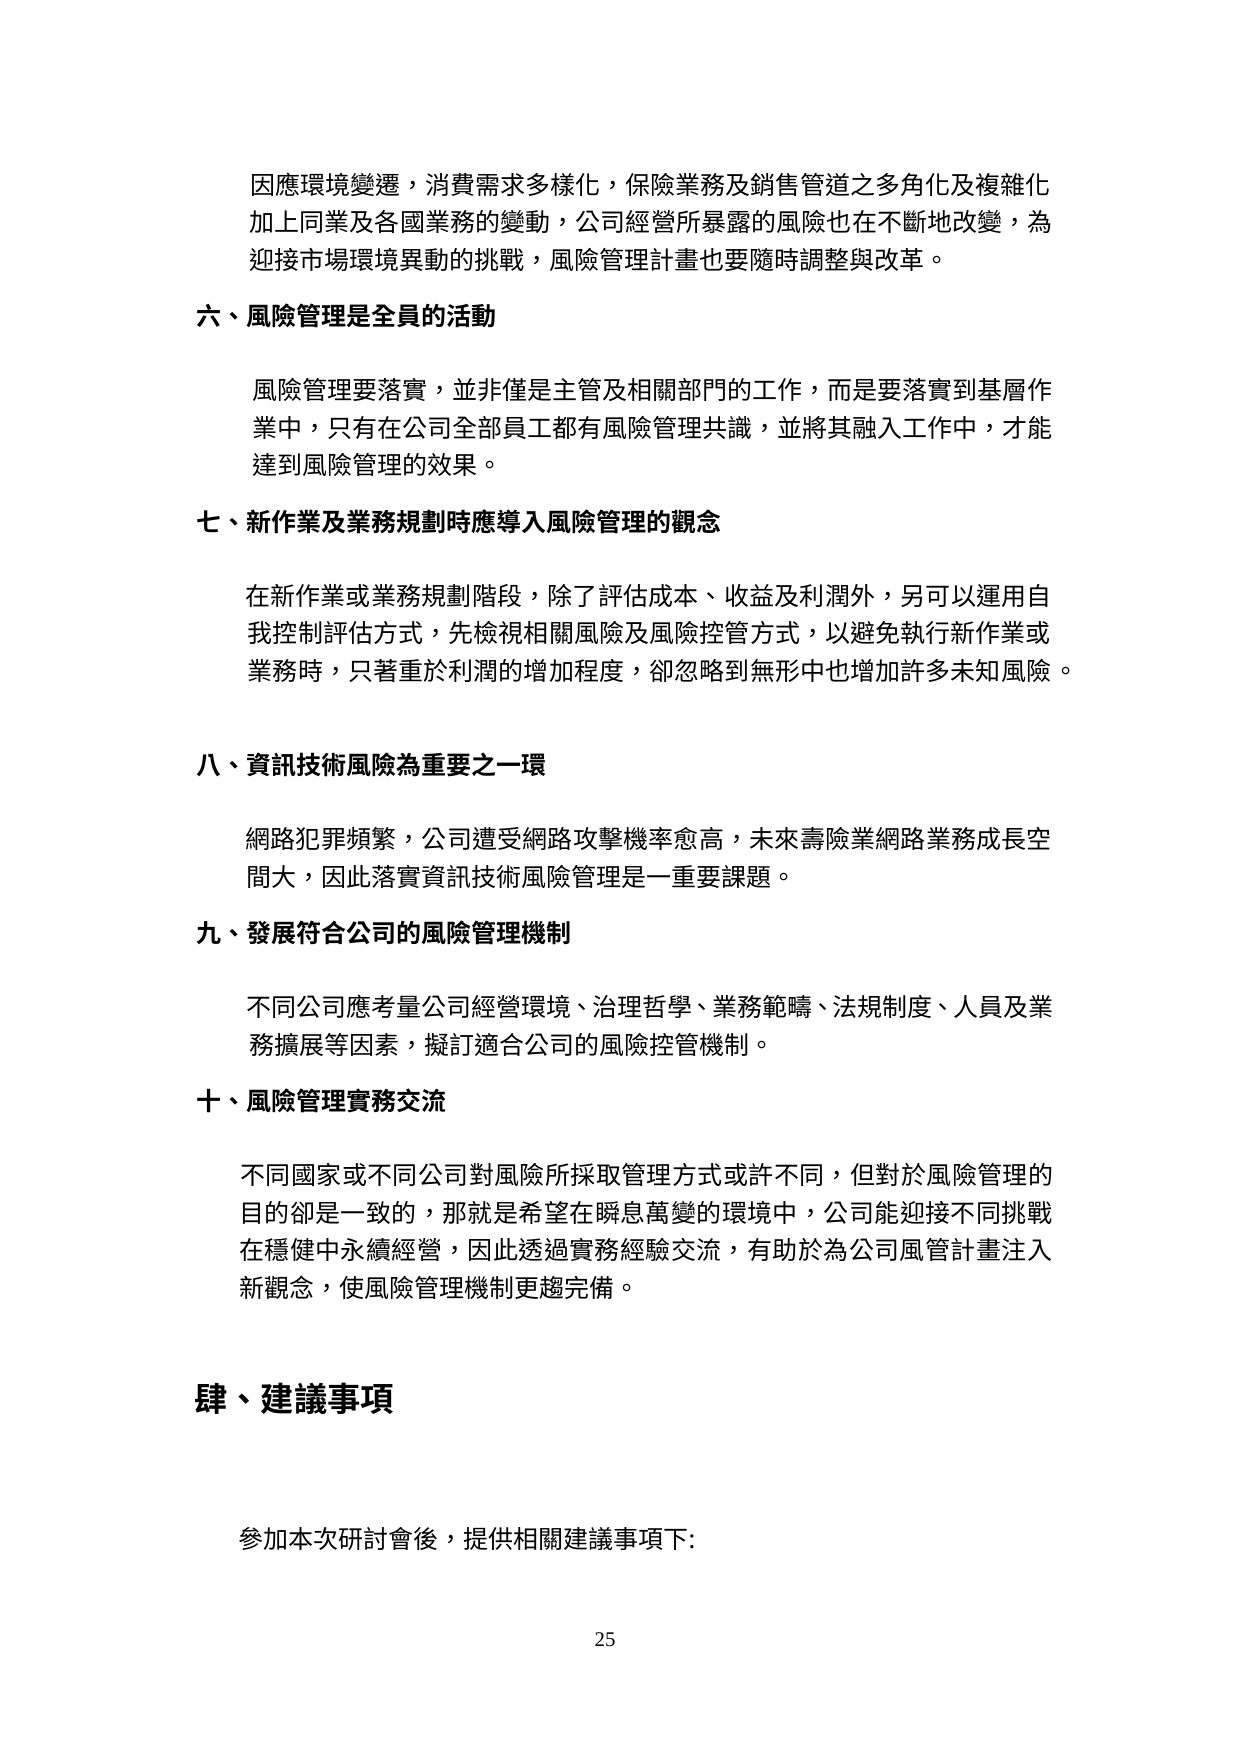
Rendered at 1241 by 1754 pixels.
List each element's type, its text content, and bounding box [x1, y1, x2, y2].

text 六、風險管理是全員的活動 [194, 296, 1053, 333]
text 風險管理要落實，並非僅是主管及相關部門的工作，而是要落實到基層作業中，只有在公司全部員工都有風險管理共識，並將其融入工作中，才能達到風險管理的效果。 [252, 370, 1053, 483]
text 九、發展符合公司的風險管理機制 [194, 913, 1053, 950]
text 十、風險管理實務交流 [194, 1081, 1053, 1118]
text 肆、建議事項 [194, 1359, 1053, 1434]
text 八、資訊技術風險為重要之一環 [194, 744, 1053, 782]
text 因應環境變遷，消費需求多樣化，保險業務及銷售管道之多角化及複雜化，加上同業及各國業務的變動，公司經營所暴露的風險也在不斷地改變，為迎接市場環境異動的挑戰，風險管理計畫也要隨時調整與改革。 [249, 164, 1053, 277]
text 不同國家或不同公司對風險所採取管理方式或許不同，但對於風險管理的目的卻是一致的，那就是希望在瞬息萬變的環境中，公司能迎接不同挑戰，在穩健中永續經營，因此透過實務經驗交流，有助於為公司風管計畫注入新觀念，使風險管理機制更趨完備。 [239, 1155, 1053, 1305]
text 在新作業或業務規劃階段，除了評估成本、收益及利潤外，另可以運用自我控制評估方式，先檢視相關風險及風險控管方式，以避免執行新作業或業務時，只著重於利潤的增加程度，卻忽略到無形中也增加許多未知風險。 [245, 576, 1053, 726]
text 網路犯罪頻繁，公司遭受網路攻擊機率愈高，未來壽險業網路業務成長空間大，因此落實資訊技術風險管理是一重要課題。 [245, 819, 1053, 894]
text 七、新作業及業務規劃時應導入風險管理的觀念 [194, 501, 1053, 539]
text 參加本次研討會後，提供相關建議事項下: [194, 1519, 1053, 1556]
text 不同公司應考量公司經營環境、治理哲學、業務範疇、法規制度、人員及業務擴展等因素，擬訂適合公司的風險控管機制。 [246, 987, 1053, 1062]
